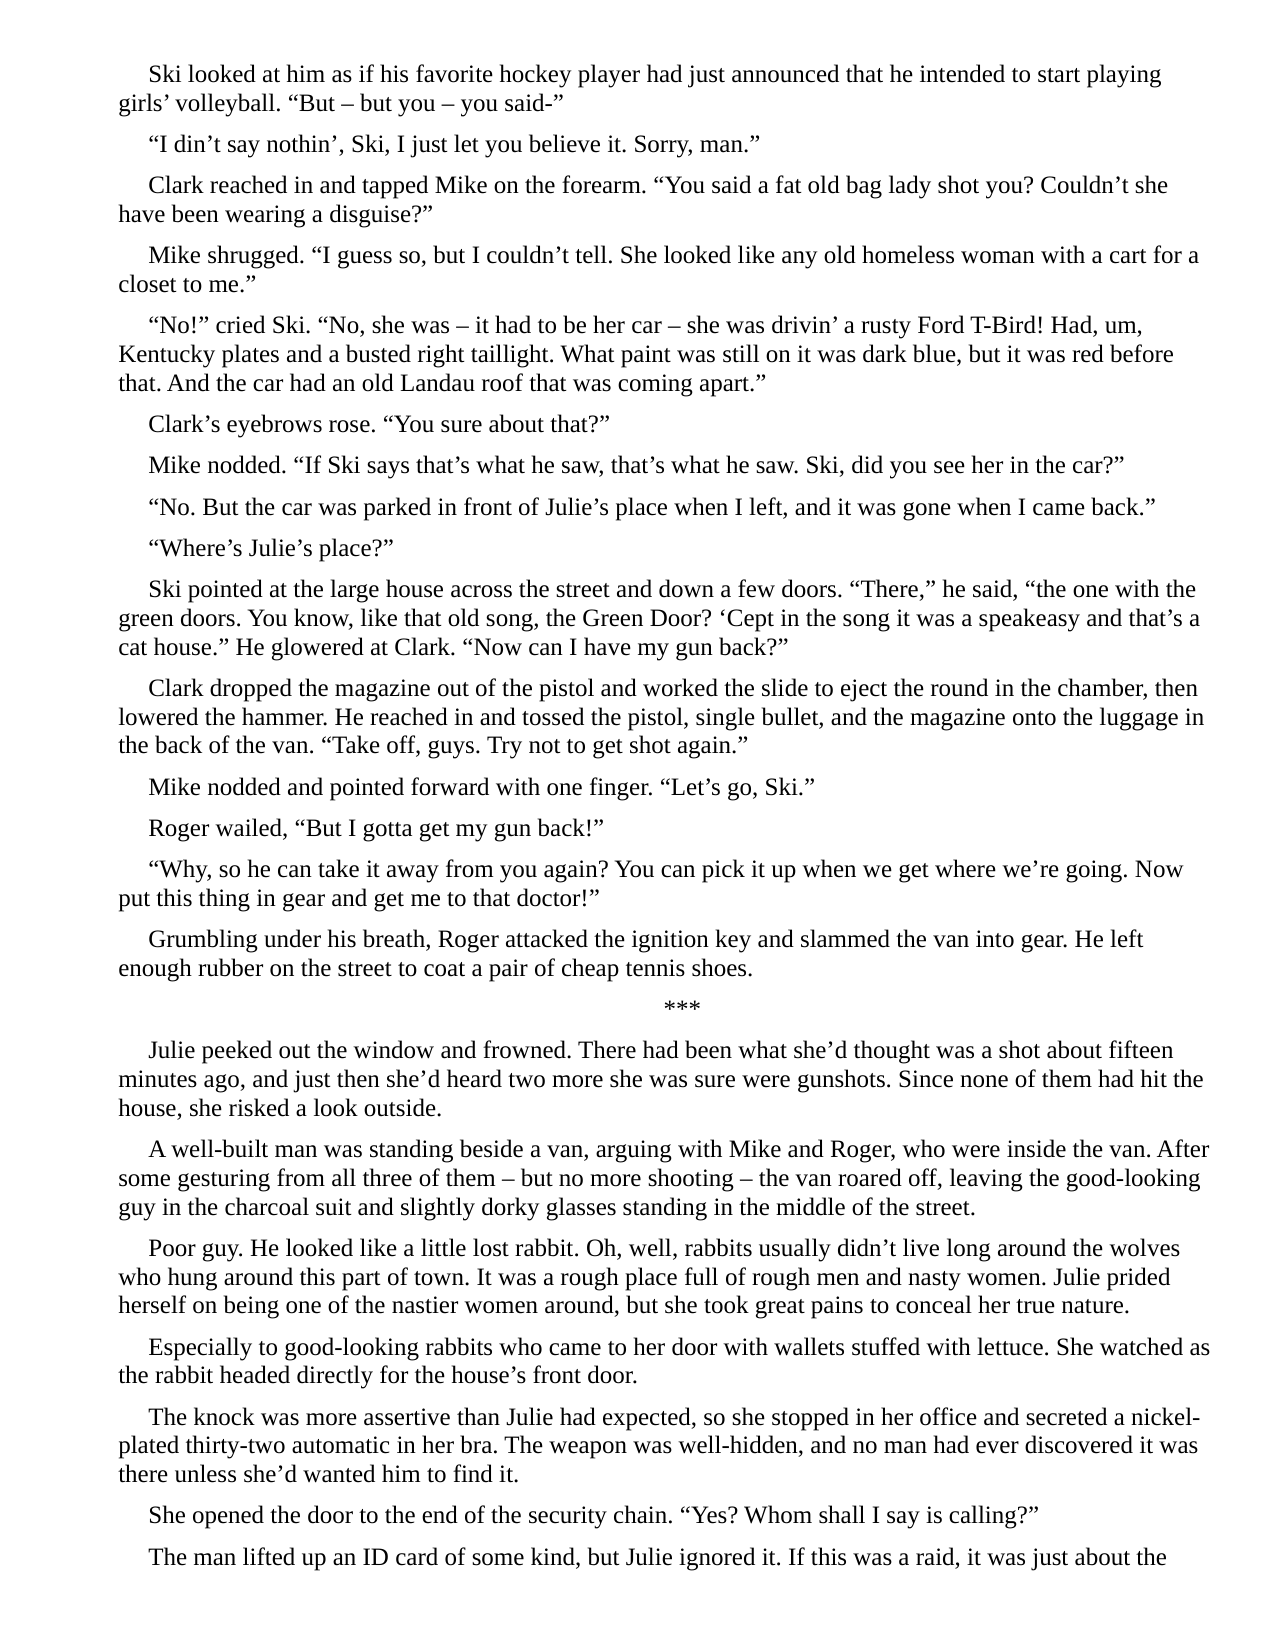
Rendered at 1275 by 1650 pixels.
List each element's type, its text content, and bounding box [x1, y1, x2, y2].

text Especially to good-looking rabbits who came to her door with wallets stuffed with lettuce. She watched as the rabbit headed directly for the house’s front door. [118, 1332, 1216, 1389]
text She opened the door to the end of the security chain. “Yes? Whom shall I say is calling?” [118, 1500, 1216, 1529]
text “No!” cried Ski. “No, she was – it had to be her car – she was drivin’ a rusty Ford T-Bird! Had, um, Kentucky plates and a busted right taillight. What paint was still on it was dark blue, but it was red before that. And the car had an old Landau roof that was coming apart.” [118, 310, 1216, 397]
text Ski pointed at the large house across the street and down a few doors. “There,” he said, “the one with the green doors. You know, like that old song, the Green Door? ‘Cept in the song it was a speakeasy and that’s a cat house.” He glowered at Clark. “Now can I have my gun back?” [118, 574, 1216, 660]
text Ski looked at him as if his favorite hockey player had just announced that he intended to start playing girls’ volleyball. “But – but you – you said-” [118, 59, 1216, 117]
text Mike shrugged. “I guess so, but I couldn’t tell. She looked like any old homeless woman with a cart for a closet to me.” [118, 240, 1216, 298]
text Poor guy. He looked like a little lost rabbit. Oh, well, rabbits usually didn’t live long around the wolves who hung around this part of town. It was a rough place full of rough men and nasty women. Julie prided herself on being one of the nastier women around, but she took great pains to conceal her true nature. [118, 1233, 1216, 1319]
text A well-built man was standing beside a van, arguing with Mike and Roger, who were inside the van. After some gesturing from all three of them – but no more shooting – the van roared off, leaving the good-looking guy in the charcoal suit and slightly dorky glasses standing in the middle of the street. [118, 1134, 1216, 1220]
text Grumbling under his breath, Roger attacked the ignition key and slammed the van into gear. He left enough rubber on the street to coat a pair of cheap tennis shoes. [118, 924, 1216, 982]
text The knock was more assertive than Julie had expected, so she stopped in her office and secreted a nickel-plated thirty-two automatic in her bra. The weapon was well-hidden, and no man had ever discovered it was there unless she’d wanted him to find it. [118, 1402, 1216, 1488]
text Clark reached in and tapped Mike on the forearm. “You said a fat old bag lady shot you? Couldn’t she have been wearing a disguise?” [118, 170, 1216, 228]
text Clark dropped the magazine out of the pistol and worked the slide to eject the round in the chamber, then lowered the hammer. He reached in and tossed the pistol, single bullet, and the magazine onto the luggage in the back of the van. “Take off, guys. Try not to get shot again.” [118, 673, 1216, 759]
text Clark’s eyebrows rose. “You sure about that?” [118, 409, 1216, 438]
text *** [118, 994, 1216, 1023]
text “Where’s Julie’s place?” [118, 533, 1216, 562]
text “No. But the car was parked in front of Julie’s place when I left, and it was gone when I came back.” [118, 492, 1216, 520]
text Mike nodded. “If Ski says that’s what he saw, that’s what he saw. Ski, did you see her in the car?” [118, 450, 1216, 479]
text “Why, so he can take it away from you again? You can pick it up when we get where we’re going. Now put this thing in gear and get me to that doctor!” [118, 854, 1216, 912]
text “I din’t say nothin’, Ski, I just let you believe it. Sorry, man.” [118, 129, 1216, 158]
text Mike nodded and pointed forward with one finger. “Let’s go, Ski.” [118, 772, 1216, 800]
text Julie peeked out the window and frowned. There had been what she’d thought was a shot about fifteen minutes ago, and just then she’d heard two more she was sure were gunshots. Since none of them had hit the house, she risked a look outside. [118, 1035, 1216, 1122]
text Roger wailed, “But I gotta get my gun back!” [118, 813, 1216, 842]
text The man lifted up an ID card of some kind, but Julie ignored it. If this was a raid, it was just about the [118, 1542, 1216, 1570]
